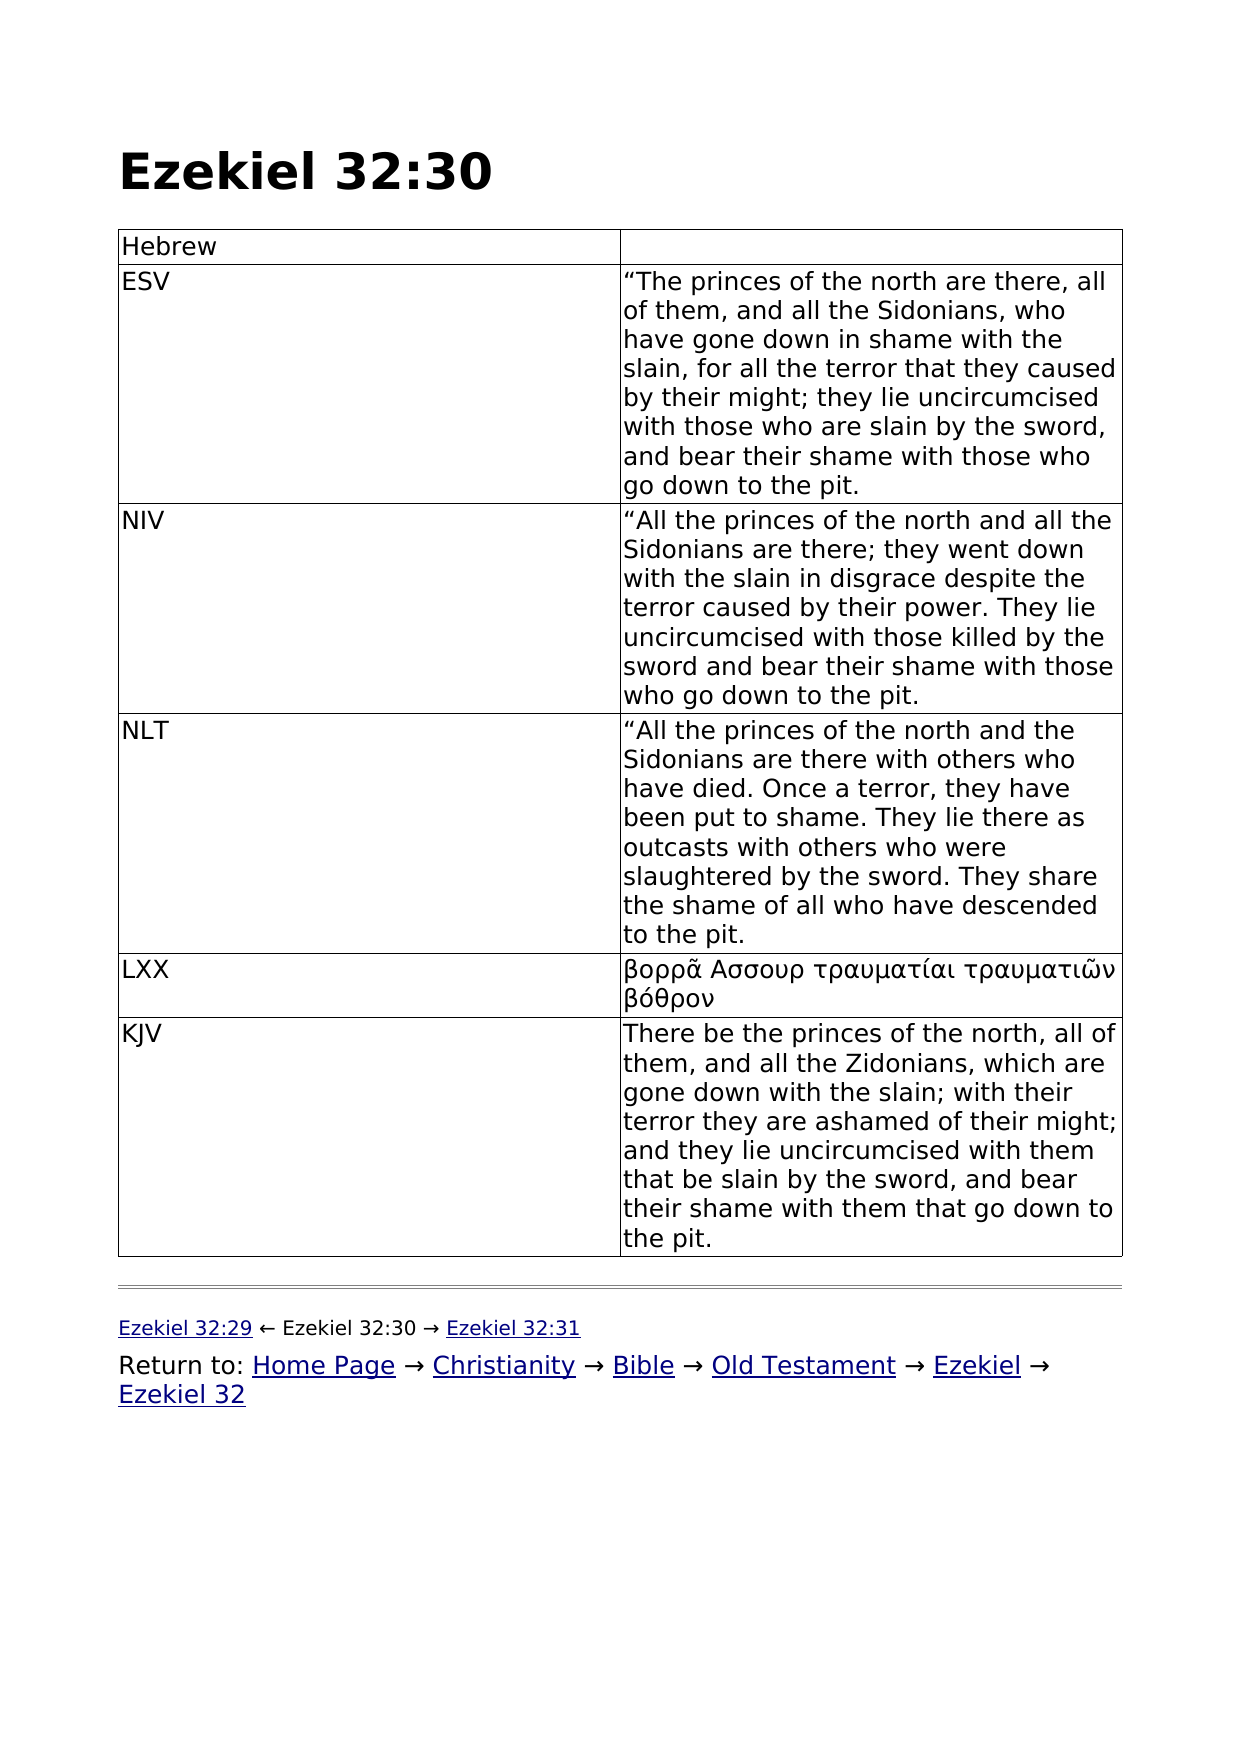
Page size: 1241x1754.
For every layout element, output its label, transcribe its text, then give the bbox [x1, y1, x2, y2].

table_cell “All the princes of the north and the Sidonians are there with others who have died. Once a terror, they have been put to shame. They lie there as outcasts with others who were slaughtered by the sword. They share the shame of all who have descended to the pit. [621, 714, 1122, 952]
table_cell “The princes of the north are there, all of them, and all the Sidonians, who have gone down in shame with the slain, for all the terror that they caused by their might; they lie uncircumcised with those who are slain by the sword, and bear their shame with those who go down to the pit. [621, 265, 1122, 503]
table_cell NLT [119, 714, 620, 952]
table_cell NIV [119, 504, 620, 713]
text Return to: Home Page → Christianity → Bible → Old Testament → Ezekiel → Ezekiel 32 [118, 1351, 1122, 1409]
table_cell ESV [119, 265, 620, 503]
table_cell There be the princes of the north, all of them, and all the Zidonians, which are gone down with the slain; with their terror they are ashamed of their might; and they lie uncircumcised with them that be slain by the sword, and bear their shame with them that go down to the pit. [621, 1018, 1122, 1256]
table_cell KJV [119, 1018, 620, 1256]
table_cell βορρᾶ Ασσουρ τραυματίαι τραυματιῶν βόθρον [621, 954, 1122, 1017]
text Ezekiel 32:29 ← Ezekiel 32:30 → Ezekiel 32:31 [118, 1317, 1122, 1351]
subtitle Ezekiel 32:30 [118, 143, 1122, 201]
table_header Hebrew [119, 230, 620, 264]
table_cell LXX [119, 954, 620, 1017]
table_header [621, 230, 1122, 264]
table_cell “All the princes of the north and all the Sidonians are there; they went down with the slain in disgrace despite the terror caused by their power. They lie uncircumcised with those killed by the sword and bear their shame with those who go down to the pit. [621, 504, 1122, 713]
